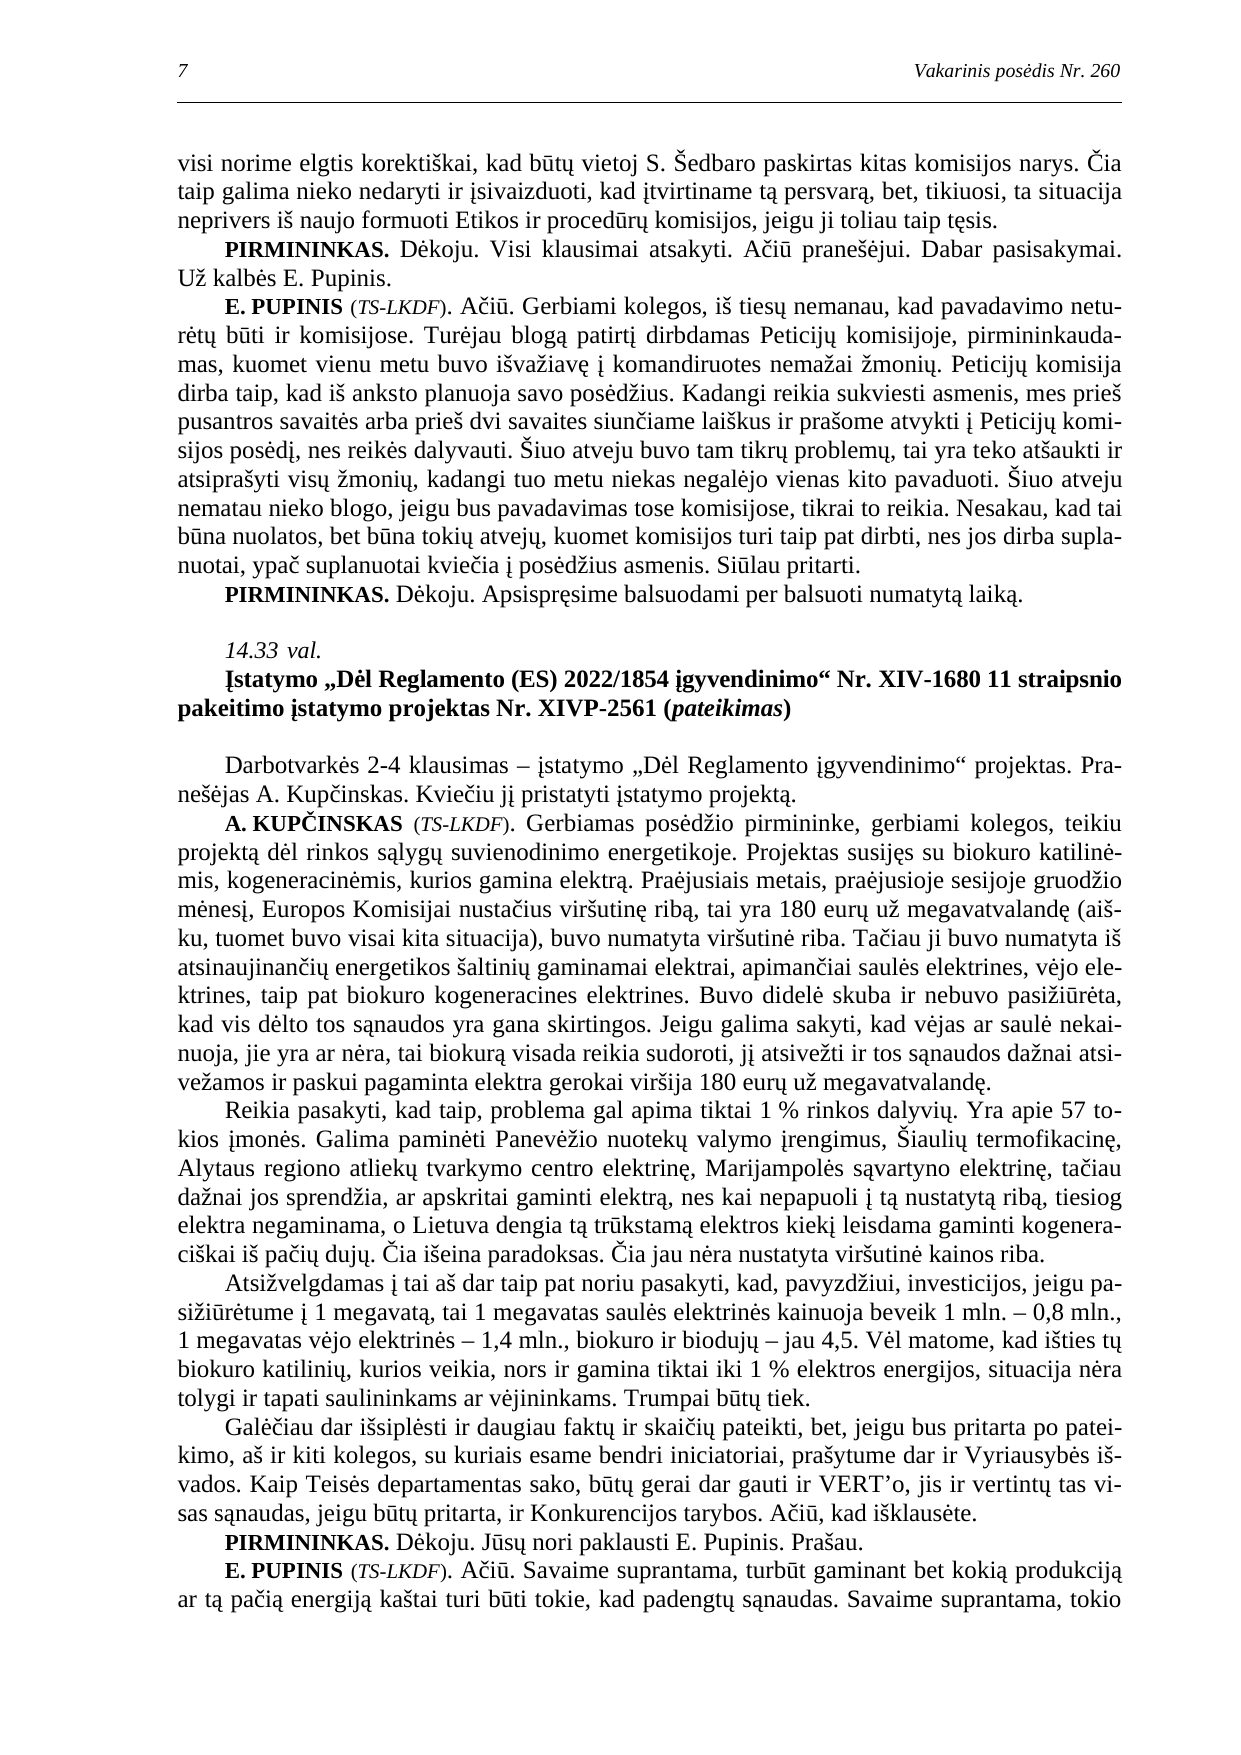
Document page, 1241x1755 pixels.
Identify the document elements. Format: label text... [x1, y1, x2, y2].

text PIRMININKAS. Dė­ko­ju. Jū­sų no­ri pa­klaus­ti E. Pu­pi­nis. Pra­šau. [177, 1527, 1122, 1555]
text vi­si no­ri­me elg­tis ko­rek­tiš­kai, kad bū­tų vie­toj S. Šed­ba­ro pa­skir­tas ki­tas ko­mi­si­jos na­rys. Čia taip ga­li­ma nie­ko ne­da­ry­ti ir įsi­vaiz­duo­ti, kad įtvir­ti­na­me tą per­sva­rą, bet, ti­kiuo­si, ta si­tu­a­ci­ja ne­pri­vers iš nau­jo for­muo­ti Eti­kos ir pro­ce­dū­rų ko­mi­si­jos, jei­gu ji to­liau taip tę­sis. [177, 148, 1122, 234]
text A. KUPČINSKAS (TS-LKDF). Ger­bi­amas po­sė­džio pir­mi­nin­ke, ger­bia­mi ko­le­gos, tei­kiu pro­jek­tą dėl rin­kos są­ly­gų su­vie­no­di­ni­mo ener­ge­ti­ko­je. Pro­jek­tas su­si­jęs su bio­ku­ro ka­ti­li­nė­mis, ko­ge­ne­ra­ci­nė­mis, ku­rios ga­mi­na elek­trą. Pra­ėju­siais me­tais, pra­ėju­sio­je se­si­jo­je gruo­džio mė­ne­sį, Eu­ro­pos Ko­mi­si­jai nu­sta­čius vir­šu­ti­nę ri­bą, tai yra 180 eu­rų už me­ga­vat­va­lan­dę (aiš­ku, tuo­met bu­vo vi­sai ki­ta si­tu­a­ci­ja), bu­vo nu­ma­ty­ta vir­šu­ti­nė ri­ba. Ta­čiau ji bu­vo nu­ma­ty­ta iš at­si­nau­ji­nan­čių ener­ge­ti­kos šal­ti­nių ga­mi­na­mai elek­trai, ap­iman­čiai sau­lės elek­tri­nes, vė­jo ele­k­tri­nes, taip pat bio­ku­ro ko­ge­ne­ra­ci­nes elek­tri­nes. Bu­vo di­de­lė sku­ba ir ne­bu­vo pa­si­žiū­rė­ta, kad vis dėl­to tos są­nau­dos yra ga­na skir­tin­gos. Jei­gu ga­li­ma sa­ky­ti, kad vė­jas ar sau­lė ne­kai­nuo­ja, jie yra ar nė­ra, tai bio­ku­rą vi­sa­da rei­kia su­do­ro­ti, jį at­si­vež­ti ir tos są­nau­dos daž­nai at­si­ve­ža­mos ir pas­kui pa­ga­min­ta elek­tra ge­ro­kai vir­ši­ja 180 eu­rų už me­ga­vat­va­lan­dę. [177, 808, 1122, 1095]
text E. PUPINIS (TS-LKDF). Ačiū. Sa­vai­me su­pran­ta­ma, tur­būt ga­mi­nant bet ko­kią pro­duk­ci­ją ar tą pa­čią ener­gi­ją kaš­tai tu­ri bū­ti to­kie, kad pa­deng­tų są­nau­das. Sa­vai­me su­pran­ta­ma, to­kio [177, 1555, 1122, 1613]
text 14.33 val. [224, 636, 1122, 664]
text E. PUPINIS (TS-LKDF). Ačiū. Ger­bia­mi ko­le­gos, iš tie­sų ne­ma­nau, kad pa­va­da­vi­mo ne­tu­rė­tų bū­ti ir ko­mi­si­jo­se. Tu­rė­jau blo­gą pa­tir­tį dirb­da­mas Pe­ti­ci­jų ko­mi­si­jo­je, pir­mi­nin­kau­da­mas, kuo­met vie­nu me­tu bu­vo iš­va­žia­vę į ko­man­di­ruo­tes ne­ma­žai žmo­nių. Pe­ti­ci­jų ko­mi­si­ja dir­ba taip, kad iš anks­to pla­nuo­ja sa­vo po­sė­džius. Ka­dan­gi rei­kia su­kvies­ti as­me­nis, mes prieš pus­an­tros sa­vai­tės ar­ba prieš dvi sa­vai­tes siun­čia­me laiš­kus ir pra­šo­me at­vyk­ti į Pe­ti­ci­jų ko­mi­si­jos po­sė­dį, nes rei­kės da­ly­vau­ti. Šiuo at­ve­ju bu­vo tam tik­rų pro­ble­mų, tai yra te­ko at­šauk­ti ir at­si­pra­šy­ti vi­sų žmo­nių, ka­dan­gi tuo me­tu nie­kas ne­ga­lė­jo vie­nas ki­to pa­va­duo­ti. Šiuo at­ve­ju ne­ma­tau nie­ko blo­go, jei­gu bus pa­va­da­vi­mas to­se ko­mi­si­jo­se, tik­rai to rei­kia. Ne­sa­kau, kad tai bū­na nuo­la­tos, bet bū­na to­kių at­ve­jų, kuo­met ko­mi­si­jos tu­ri taip pat dirb­ti, nes jos dir­ba su­pla­nuo­tai, ypač su­pla­nuo­tai kvie­čia į po­sė­džius as­me­nis. Siū­lau pri­tar­ti. [177, 291, 1122, 579]
text Įsta­ty­mo „Dėl Reg­la­men­to (ES) 2022/1854 įgy­ven­di­ni­mo“ Nr. XIV-1680 11 straips­nio pa­kei­ti­mo įsta­ty­mo pro­jek­tas Nr. XIVP-2561 (pa­tei­ki­mas) [177, 664, 1122, 722]
text At­si­žvelg­da­mas į tai aš dar taip pat no­riu pa­sa­ky­ti, kad, pa­vyz­džiui, in­ves­ti­ci­jos, jei­gu pa­si­žiū­rė­tu­me į 1 me­ga­va­tą, tai 1 me­ga­va­tas sau­lės elek­tri­nės kai­nuo­ja be­veik 1 mln. – 0,8 mln., 1 me­ga­va­tas vė­jo elek­tri­nės – 1,4 mln., bio­ku­ro ir bio­du­jų – jau 4,5. Vėl ma­to­me, kad iš­ties tų bio­ku­ro ka­ti­li­nių, ku­rios vei­kia, nors ir ga­mi­na tik­tai iki 1 % elek­tros ener­gi­jos, si­tu­a­ci­ja nė­ra to­ly­gi ir ta­pa­ti sau­li­nin­kams ar vė­ji­nin­kams. Trum­pai bū­tų tiek. [177, 1268, 1122, 1412]
text Rei­kia pa­sa­ky­ti, kad taip, pro­ble­ma gal ap­ima tik­tai 1 % rin­kos da­ly­vių. Yra apie 57 to­kios įmo­nės. Ga­li­ma pa­mi­nė­ti Pa­ne­vė­žio nuo­te­kų va­ly­mo įren­gi­mus, Šiau­lių ter­mo­fi­ka­ci­nę, Aly­taus re­gio­no at­lie­kų tvar­ky­mo cen­tro elek­tri­nę, Ma­ri­jam­po­lės są­var­ty­no elek­tri­nę, ta­čiau daž­nai jos spren­džia, ar ap­skri­tai ga­min­ti elek­trą, nes kai ne­pa­puo­li į tą nu­sta­ty­tą ri­bą, tie­siog elek­tra ne­ga­mi­na­ma, o Lie­tu­va den­gia tą trūks­ta­mą elek­tros kie­kį leis­da­ma ga­min­ti ko­ge­ne­ra­ciš­kai iš pa­čių du­jų. Čia iš­ei­na pa­ra­dok­sas. Čia jau nė­ra nu­sta­ty­ta vir­šu­ti­nė kai­nos ri­ba. [177, 1095, 1122, 1268]
text PIRMININKAS. Dė­ko­ju. Ap­si­sprę­si­me bal­suo­da­mi per bal­suoti nu­ma­ty­tą lai­ką. [177, 579, 1122, 608]
text Dar­bo­tvarkės 2-4 klau­si­mas – įsta­ty­mo „Dėl Reg­la­men­to įgy­ven­di­ni­mo“ pro­jek­tas. Pra­ne­šė­jas A. Kup­čins­kas. Kvie­čiu jį pri­sta­ty­ti įsta­ty­mo pro­jek­tą. [177, 750, 1122, 808]
text PIRMININKAS. Dė­ko­ju. Vi­si klau­si­mai at­sa­ky­ti. Ačiū pra­ne­šė­jui. Da­bar pa­si­sa­ky­mai. Už kal­bės E. Pu­pi­nis. [177, 234, 1122, 291]
text Ga­lė­čiau dar iš­si­plės­ti ir dau­giau fak­tų ir skai­čių pa­teik­ti, bet, jei­gu bus pri­tar­ta po pa­tei­ki­mo, aš ir ki­ti ko­le­gos, su ku­riais esa­me ben­dri ini­cia­to­riai, pra­šy­tu­me dar ir Vy­riau­sy­bės iš­va­dos. Kaip Tei­sės de­par­ta­men­tas sa­ko, bū­tų ge­rai dar gau­ti ir VERTʼo, jis ir ver­tin­tų tas vi­sas są­nau­das, jei­gu bū­tų pri­tar­ta, ir Kon­ku­ren­ci­jos ta­ry­bos. Ačiū, kad iš­klau­sė­te. [177, 1412, 1122, 1527]
